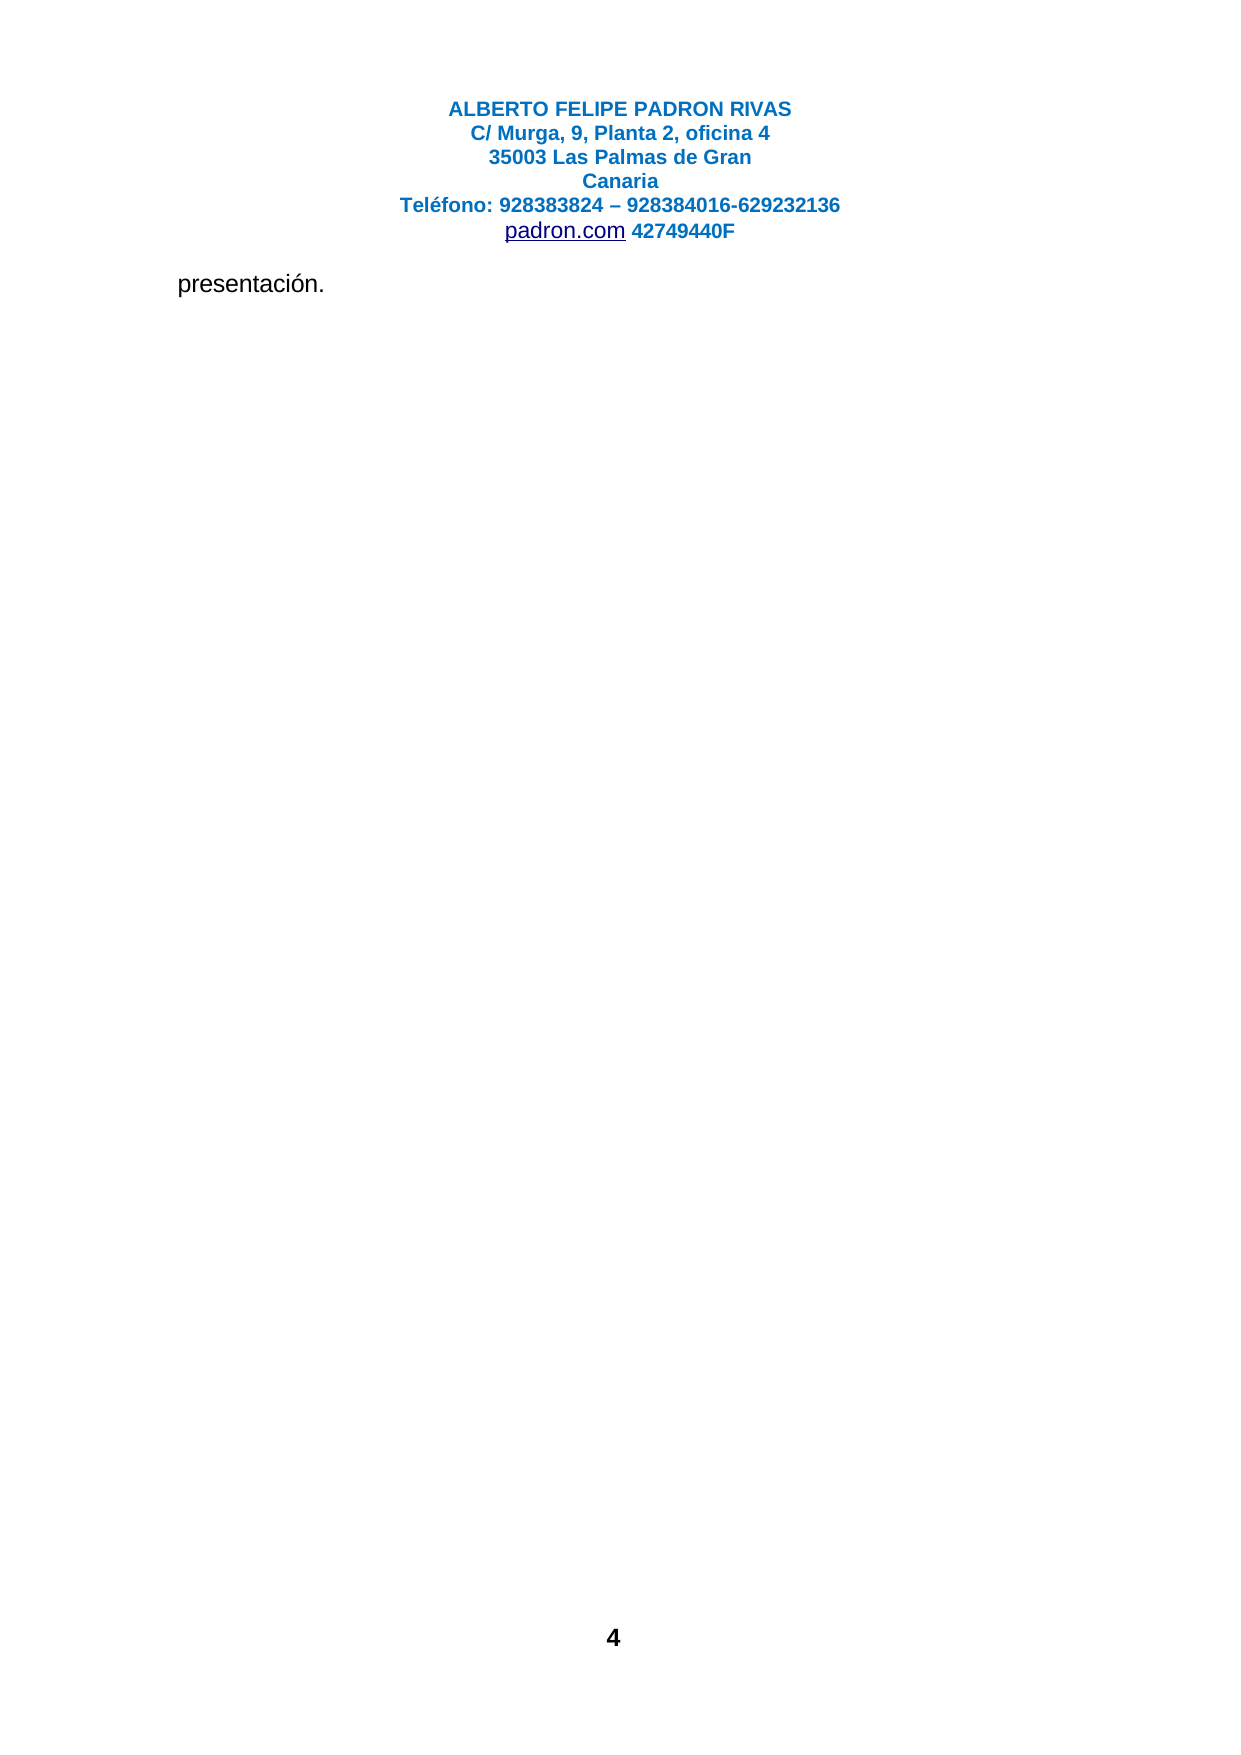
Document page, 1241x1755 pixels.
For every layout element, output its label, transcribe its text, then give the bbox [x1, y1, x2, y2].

text presentación. [177, 269, 1063, 298]
